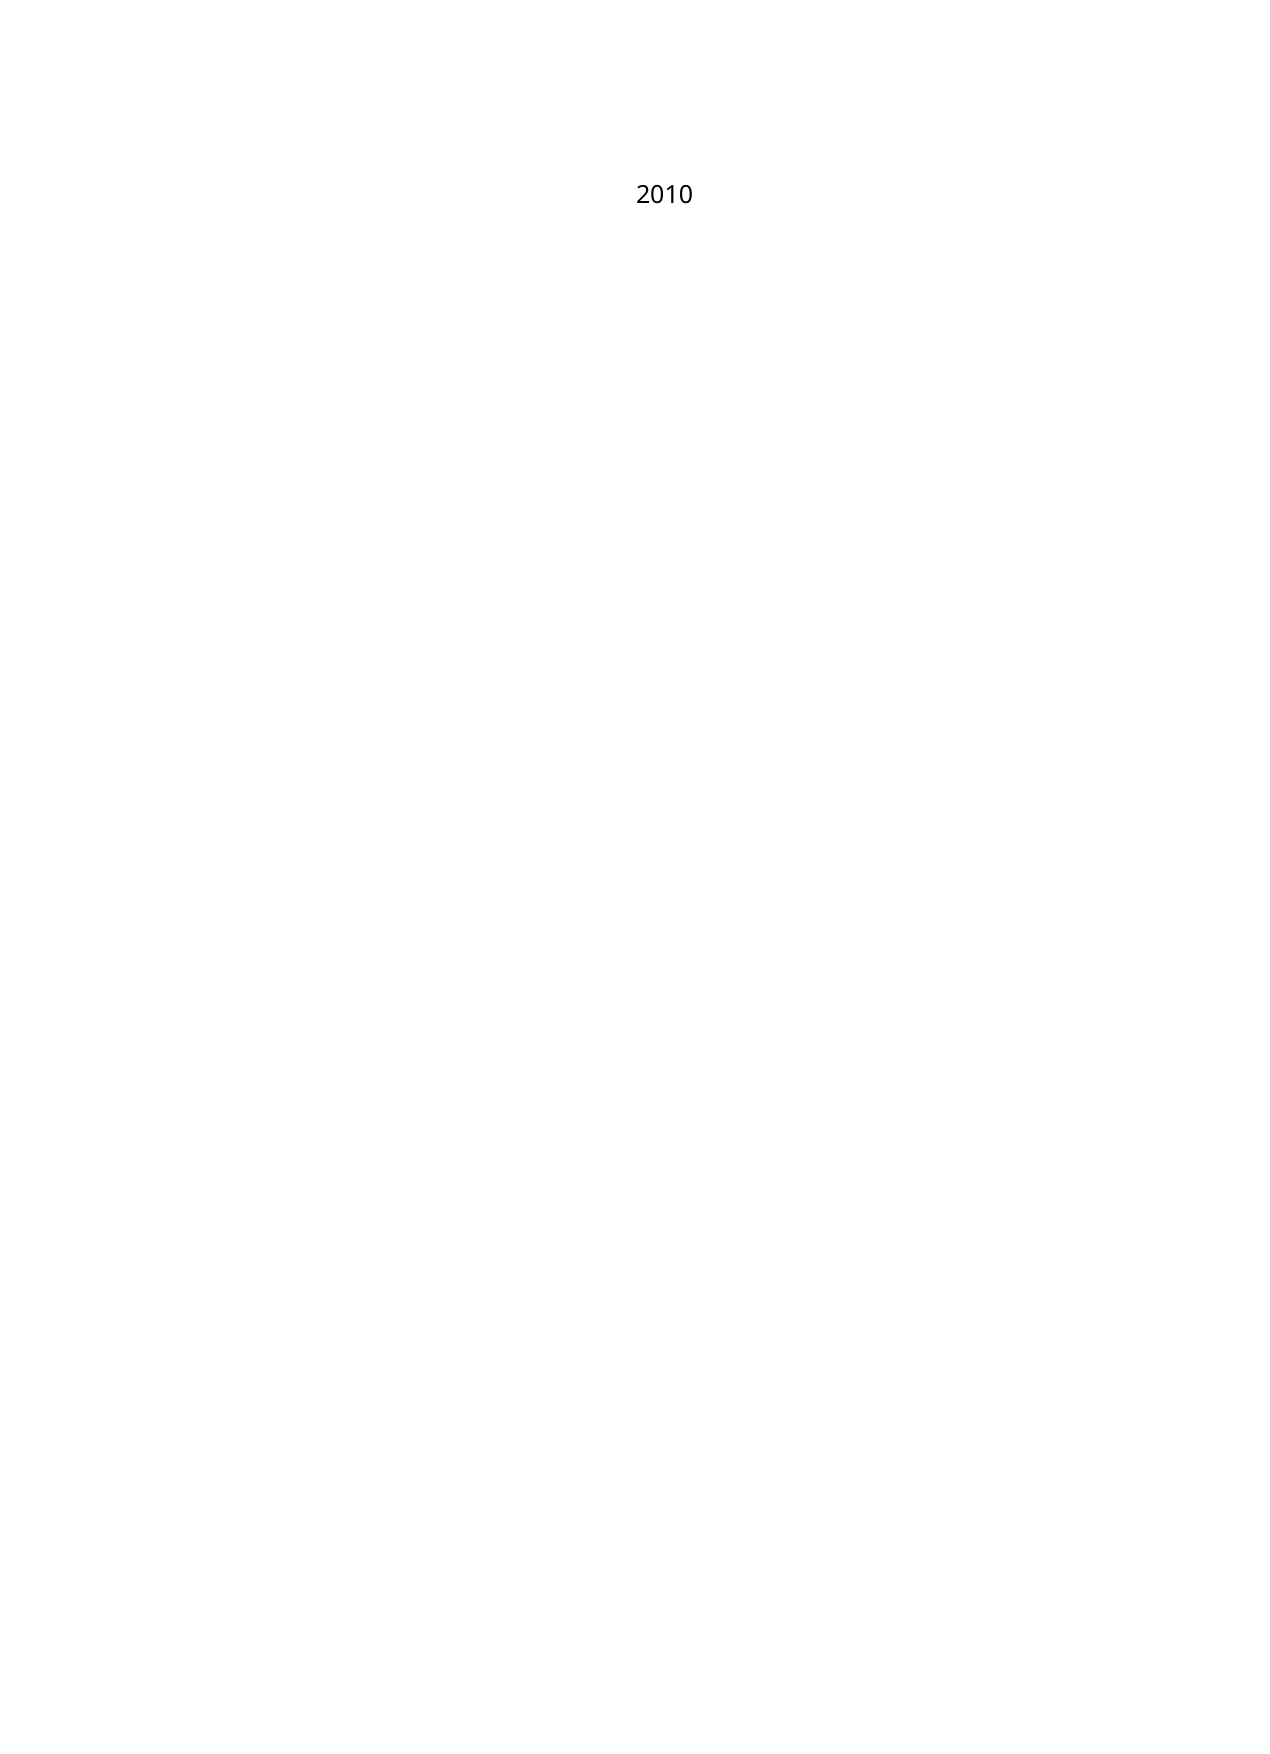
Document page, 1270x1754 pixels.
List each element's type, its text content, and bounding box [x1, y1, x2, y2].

text 2010 [236, 177, 1092, 211]
